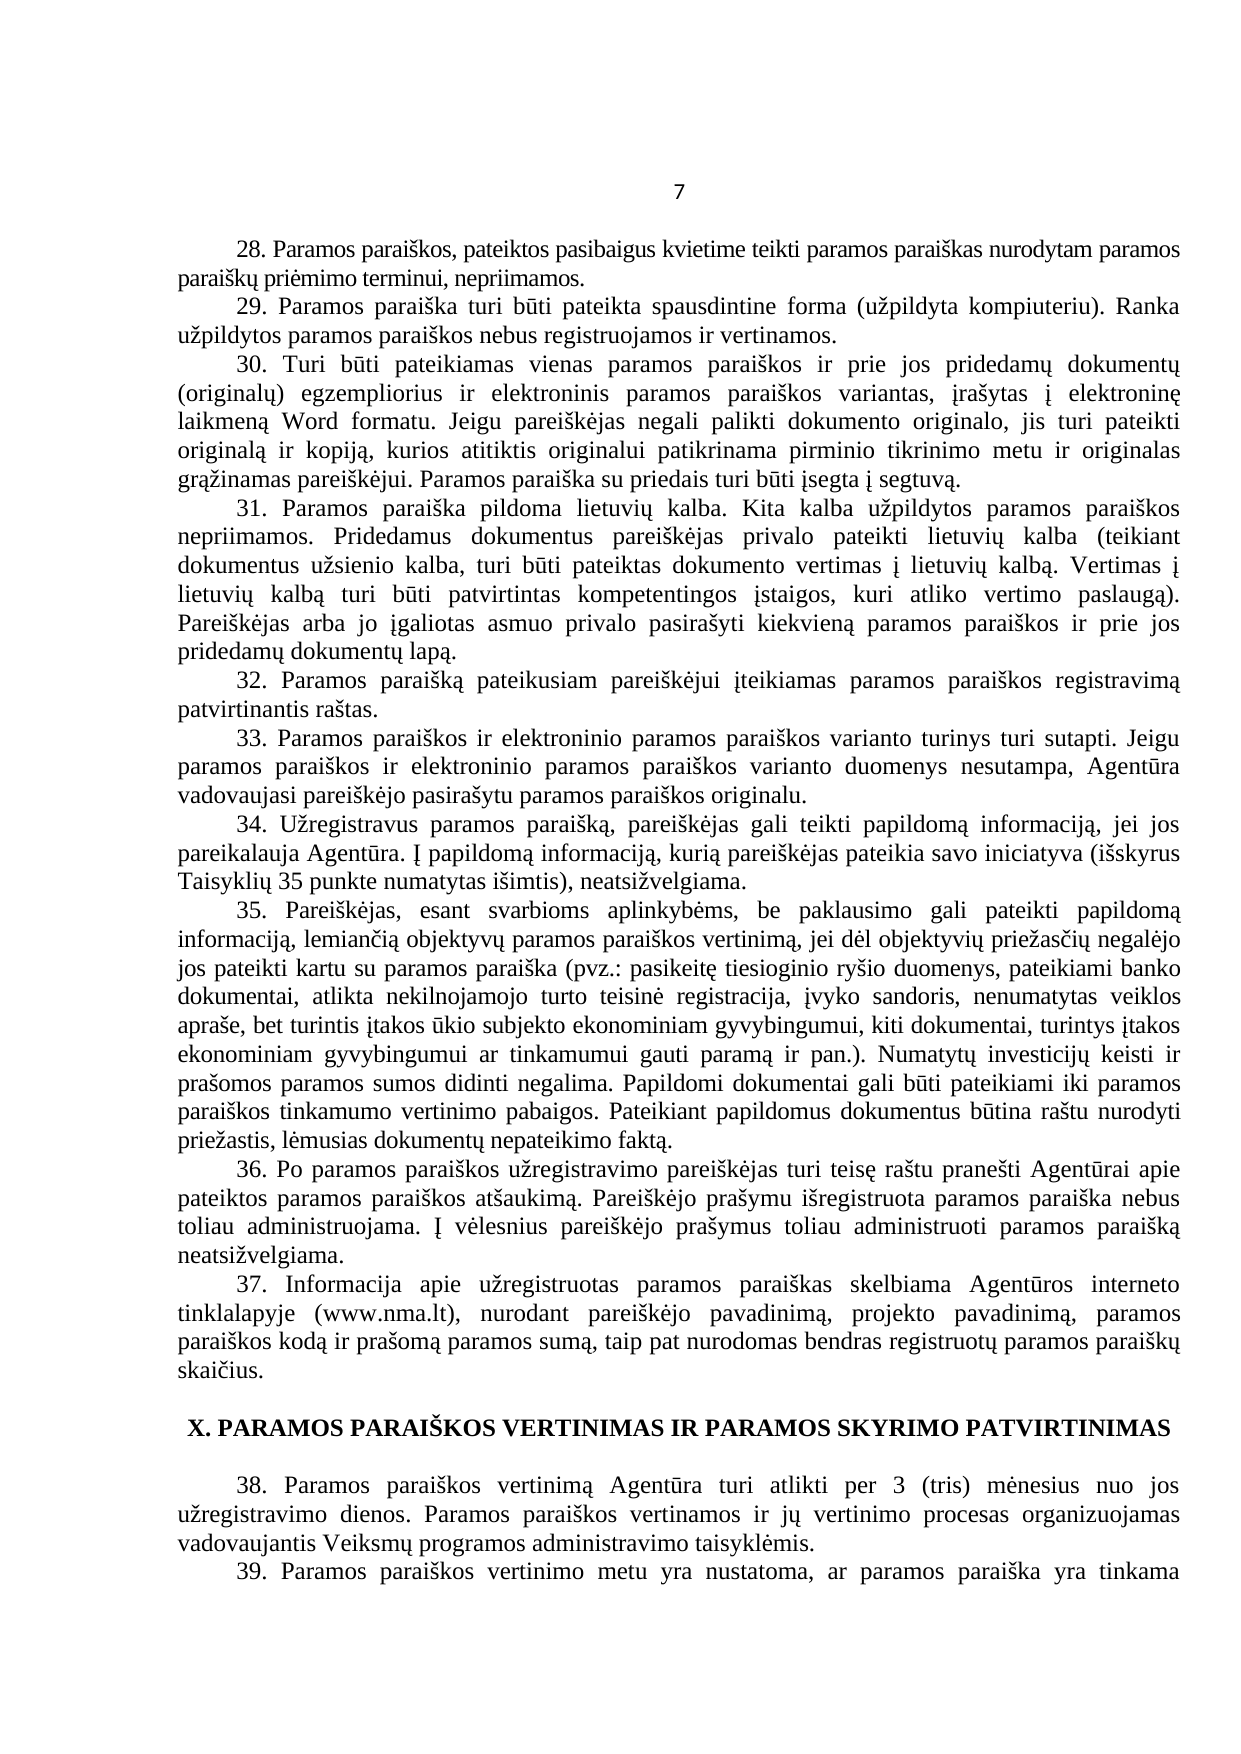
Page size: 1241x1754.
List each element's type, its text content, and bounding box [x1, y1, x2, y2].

text 39. Paramos paraiškos vertinimo metu yra nustatoma, ar paramos paraiška yra tinkama [177, 1556, 1181, 1585]
text 30. Turi būti pateikiamas vienas paramos paraiškos ir prie jos pridedamų dokumentų (originalų) egzempliorius ir elektroninis paramos paraiškos variantas, įrašytas į elektroninę laikmeną Word formatu. Jeigu pareiškėjas negali palikti dokumento originalo, jis turi pateikti originalą ir kopiją, kurios atitiktis originalui patikrinama pirminio tikrinimo metu ir originalas grąžinamas pareiškėjui. Paramos paraiška su priedais turi būti įsegta į segtuvą. [177, 349, 1181, 493]
text 29. Paramos paraiška turi būti pateikta spausdintine forma (užpildyta kompiuteriu). Ranka užpildytos paramos paraiškos nebus registruojamos ir vertinamos. [177, 291, 1181, 349]
text 31. Paramos paraiška pildoma lietuvių kalba. Kita kalba užpildytos paramos paraiškos nepriimamos. Pridedamus dokumentus pareiškėjas privalo pateikti lietuvių kalba (teikiant dokumentus užsienio kalba, turi būti pateiktas dokumento vertimas į lietuvių kalbą. Vertimas į lietuvių kalbą turi būti patvirtintas kompetentingos įstaigos, kuri atliko vertimo paslaugą). Pareiškėjas arba jo įgaliotas asmuo privalo pasirašyti kiekvieną paramos paraiškos ir prie jos pridedamų dokumentų lapą. [177, 493, 1181, 665]
text 35. Pareiškėjas, esant svarbioms aplinkybėms, be paklausimo gali pateikti papildomą informaciją, lemiančią objektyvų paramos paraiškos vertinimą, jei dėl objektyvių priežasčių negalėjo jos pateikti kartu su paramos paraiška (pvz.: pasikeitę tiesioginio ryšio duomenys, pateikiami banko dokumentai, atlikta nekilnojamojo turto teisinė registracija, įvyko sandoris, nenumatytas veiklos apraše, bet turintis įtakos ūkio subjekto ekonominiam gyvybingumui, kiti dokumentai, turintys įtakos ekonominiam gyvybingumui ar tinkamumui gauti paramą ir pan.). Numatytų investicijų keisti ir prašomos paramos sumos didinti negalima. Papildomi dokumentai gali būti pateikiami iki paramos paraiškos tinkamumo vertinimo pabaigos. Pateikiant papildomus dokumentus būtina raštu nurodyti priežastis, lėmusias dokumentų nepateikimo faktą. [177, 895, 1181, 1154]
text 32. Paramos paraišką pateikusiam pareiškėjui įteikiamas paramos paraiškos registravimą patvirtinantis raštas. [177, 665, 1181, 723]
text 33. Paramos paraiškos ir elektroninio paramos paraiškos varianto turinys turi sutapti. Jeigu paramos paraiškos ir elektroninio paramos paraiškos varianto duomenys nesutampa, Agentūra vadovaujasi pareiškėjo pasirašytu paramos paraiškos originalu. [177, 723, 1181, 809]
text 34. Užregistravus paramos paraišką, pareiškėjas gali teikti papildomą informaciją, jei jos pareikalauja Agentūra. Į papildomą informaciją, kurią pareiškėjas pateikia savo iniciatyva (išskyrus Taisyklių 35 punkte numatytas išimtis), neatsižvelgiama. [177, 809, 1181, 895]
text 36. Po paramos paraiškos užregistravimo pareiškėjas turi teisę raštu pranešti Agentūrai apie pateiktos paramos paraiškos atšaukimą. Pareiškėjo prašymu išregistruota paramos paraiška nebus toliau administruojama. Į vėlesnius pareiškėjo prašymus toliau administruoti paramos paraišką neatsižvelgiama. [177, 1154, 1181, 1269]
text 37. Informacija apie užregistruotas paramos paraiškas skelbiama Agentūros interneto tinklalapyje (www.nma.lt), nurodant pareiškėjo pavadinimą, projekto pavadinimą, paramos paraiškos kodą ir prašomą paramos sumą, taip pat nurodomas bendras registruotų paramos paraiškų skaičius. [177, 1269, 1181, 1384]
text 38. Paramos paraiškos vertinimą Agentūra turi atlikti per 3 (tris) mėnesius nuo jos užregistravimo dienos. Paramos paraiškos vertinamos ir jų vertinimo procesas organizuojamas vadovaujantis Veiksmų programos administravimo taisyklėmis. [177, 1470, 1181, 1556]
text 28. Paramos paraiškos, pateiktos pasibaigus kvietime teikti paramos paraiškas nurodytam paramos paraiškų priėmimo terminui, nepriimamos. [177, 234, 1181, 291]
text X. PARAMOS PARAIŠKOS VERTINIMAS IR PARAMOS SKYRIMO PATVIRTINIMAS [177, 1413, 1181, 1441]
